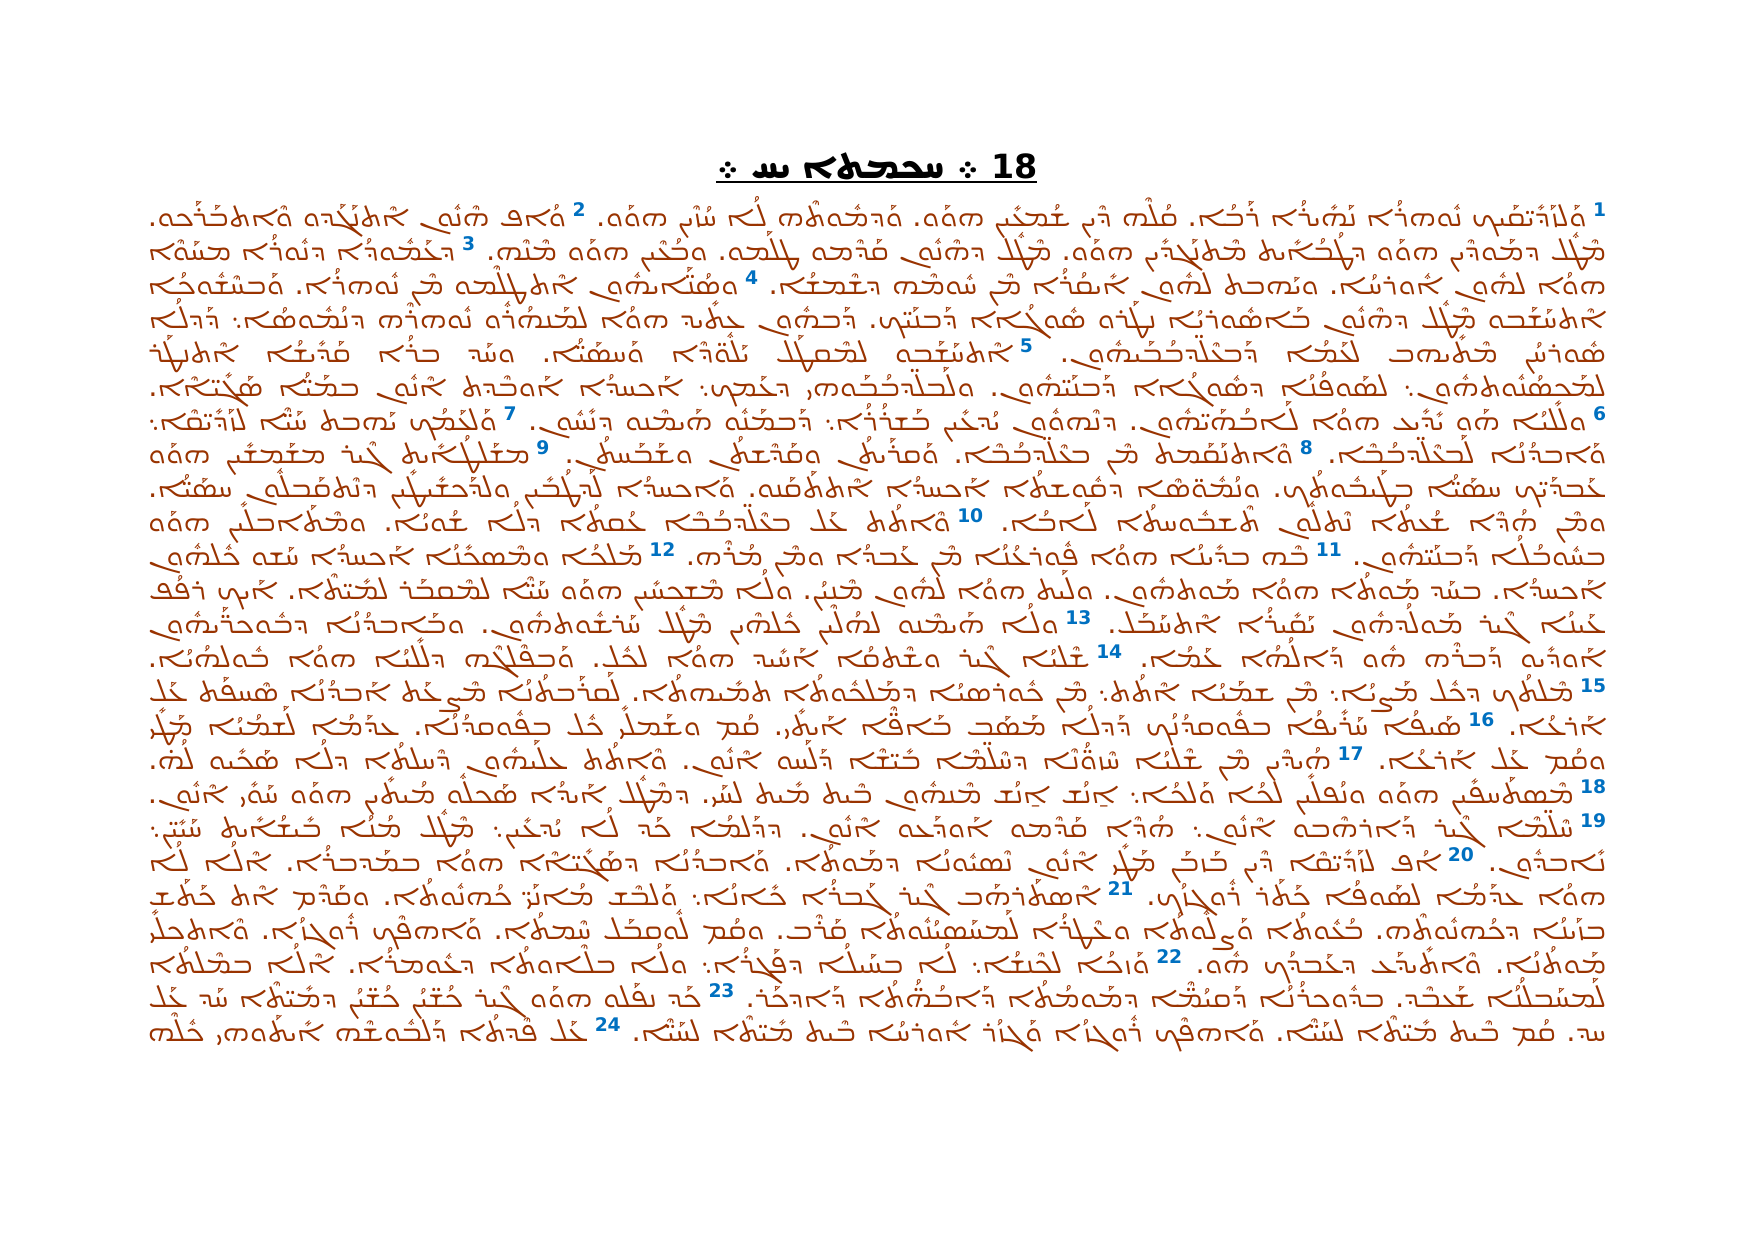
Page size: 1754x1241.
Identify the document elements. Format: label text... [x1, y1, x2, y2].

text 1 ܘܰܠܙܰܕܺܝ̈ܩܰܝܟ ܢܽܘܗܪܳܐ ܢܰܗܺܝܪܳܐ ܪܰܒܳܐ. ܩܳܠܶܗ ܕܶܝܢ ܫܳܡܥܺܝܢ ܗܘܰܘ. ܘܰܕܡܽܘܬܶܗ ܠܳܐ ܚܳܙܶܝܢ ܗܘܰܘ. 2 ܘܳܐܦ ܗܶܢܽܘܢ ܐܶܬܢܰܓܰܕܘ ܘܶܐܬܒܰܪܰܟܘ. ܡܶܛܽܠ ܕܡܰܘܕܶܝܢ ܗܘܰܘ ܕܛܳܒܳܐܺܝܬ ܡܶܬܢܰܓܕܺܝܢ ܗܘܰܘ. ܡܶܛܽܠ ܕܗܶܢܽܘܢ ܩܰܕܶܡܘ ܛܠܰܡܘ. ܘܒܳܥܶܝܢ ܗܘܰܘ ܡܶܢܶܗ. 3 ܕܥܰܡܽܘܕܳܐ ܕܢܽܘܪܳܐ ܡܚܰܘܶܐ ܗܘܳܐ ܠܗܽܘܢ ܐܽܘܪܚܳܐ. ܘܝܰܗܒܬ ܠܗܽܘܢ ܐܺܝܩܳܪܳܐ ܡܶܢ ܚܽܘܡܶܗ ܕܫܶܡܫܳܐ. 4 ܘܣܳܢ̈ܰܐܝܗܽܘܢ ܐܶܬܛܠܶܡܘ ܡܶܢ ܢܽܘܗܪܳܐ. ܘܰܒܚܶܫܽܘܟܳܐ ܐܶܬܚܰܫܰܒܘ ܡܶܛܽܠ ܕܗܶܢܽܘܢ ܒܰܐܣܽܘܪܝܳܐ ܢܛܰܪܘ ܣܽܘܓܳܐܐ ܕܰܒܢܰܝ̈ܟ. ܕܰܒܗܽܘܢ ܥܬܺܝܕ ܗܘܳܐ ܠܡܰܢܗܳܪܽܘ ܢܽܘܗܪܶܗ ܕܢܳܡܽܘܣܳܐ܆ ܕܰܕܠܳܐ ܣܽܘܪܚܳܢ ܡܶܬܺܝܗܒ ܠܥܰܡܳܐ ܕܰܒܥܶܠ̈ܕܒܳܒܰܝܗܽܘܢ. 5 ܐܶܬܚܰܫܰܒܘ ܠܡܶܩܛܰܠ ܝܰܠܽܘ̈ܕܶܐ ܘܰܚܣܰܝ̈ܳܐ. ܘܚܰܕ ܒܪܳܐ ܩܰܕܺܝܫܳܐ ܐܶܬܢܛܰܪ ܠܡܰܟܣܳܢܽܘܬܗܽܘܢ܆ ܠܣܰܘܦܳܢܳܐ ܕܣܽܘܓܳܐܐ ܕܰܒܢܰܝ̈ܗܽܘܢ. ܘܠܰܒܠ̈ܕܒܳܒܰܘܗܝ ܕܥܰܡܟ܆ ܐܰܟܚܕܳܐ ܐܰܘܒܶܕܬ ܐܶܢܽܘܢ ܒܡܰܝ̈ܳܐ ܣܰܓܺܝ̈ܐܶܐ. 6 ܘܠܺܠܝܳܐ ܗܰܘ ܝܺܕܺܝܥ ܗܘܳܐ ܠܰܐܒܳܗܰܝ̈ܗܽܘܢ. ܕܢܶܗܘܽܘܢ ܝܳܕܥܺܝܢ ܒܰܫܪܳܪܳܐ܆ ܕܰܒܡܰܢܽܘ ܗܰܝܡܶܢܘ ܕܢܺܚܽܘܢ. 7 ܘܰܠܥܰܡܳܟ ܝܰܗܒܬ ܚܰܝ̈ܶܐ ܠܙܰܕܺܝ̈ܩܶܐ܆ ܘܰܐܒܕܳܢܳܐ ܠܰܒܥܶܠ̈ܕܒܳܒܶܐ. 8 ܘܶܐܬܢܰܩܰܡܬ ܡܶܢ ܒܥܶܠ̈ܕܒܳܒܶܐ. ܘܰܩܪܰܝܬܳܢ ܘܩܰܕܶܫܬܳܢ ܘܫܰܒܰܚܬܳܢ. 9 ܡܫܰܠܛܳܐܺܝܬ ܓܶܝܪ ܡܫܰܡܫܺܝܢ ܗܘܰܘ ܥܰܒܕܰܝ̈ܟ ܚܣܰܝ̈ܳܐ ܒܛܰܝܒܽܘܬܳܟ. ܘܢܳܡܽܘ̈ܣܶܐ ܕܩܽܘܫܬܳܐ ܐܰܟܚܕܳܐ ܐܶܬܬܰܩܰܢܘ. ܘܰܐܟܚܕܳܐ ܠܰܕܛܳܒܺܝܢ ܘܠܕܰܟܫܺܝܛܺܝܢ ܕܢܶܬܩܰܒܠܽܘܢ ܚܣܰܝ̈ܳܐ. ܘܡܶܢ ܗܳܕܶܐ ܫܳܥܬܳܐ ܢܶܬܠܽܘܢ ܬܶܫܒܽܘܚܬܳܐ ܠܰܐܒܳܐ. 10 ܘܶܐܬܳܬ ܥܰܠ ܒܥܶܠ̈ܕܒܳܒܶܐ ܥܳܩܬܳܐ ܕܠܳܐ ܫܳܘܝܳܐ. ܘܡܶܬܰܐܒܠܺܝܢ ܗܘܰܘ ܒܚܽܘܒܳܠܳܐ ܕܰܒܢܰܝ̈ܗܽܘܢ. 11 ܒܶܗ ܒܕܺܝܢܳܐ ܗܘܳܐ ܦܽܘܪܥܳܢܳܐ ܡܶܢ ܥܰܒܕܳܐ ܘܡܶܢ ܡܳܪܶܗ. 12 ܡܰܠܟܳܐ ܘܡܶܣܟܺܢܳܐ ܐܰܟܚܕܳܐ ܚܰܫܘ ܟܽܠܗܽܘܢ ܐܰܟܚܕܳܐ. ܒܚܰܕ ܡܰܘܬܳܐ ܗܘܳܐ ܡܰܘܬܗܽܘܢ. ܘܠܰܝܬ ܗܘܳܐ ܠܗܽܘܢ ܡܶܢܝܳܢ. ܘܠܳܐ ܡܶܫܟܚܺܝܢ ܗܘܰܘ ܚܰܝ̈ܶܐ ܠܡܶܩܒܰܪ ܠܡܺܝ̈ܬܶܐ. ܐܰܝܟ ܪܦܳܦ ܥܰܝܢܳܐ ܓܶܝܪ ܡܰܘܠܳܕܗܽܘܢ ܝܰܩܺܝܪܳܐ ܐܶܬܚܰܒܰܠ. 13 ܘܠܳܐ ܗܰܝܡܶܢܘ ܠܗܳܠܶܝܢ ܟܽܠܗܶܝܢ ܡܶܛܽܠ ܚܰܪܫܽܘܬܗܽܘܢ. ܘܒܰܐܒܕܳܢܳܐ ܕܒܽܘܟܖ̈ܰܝܗܽܘܢ ܐܰܘܕܺܝܘ ܕܰܒܪܶܗ ܗܽܘ ܕܰܐܠܳܗܳܐ ܥܰܡܳܐ. 14 ܫܶܠܝܳܐ ܓܶܝܪ ܘܫܶܬܩܳܐ ܐܰܚܺܝܕ ܗܘܳܐ ܠܟܽܠ. ܘܰܒܦܶܠܓܶܗ ܕܠܺܠܝܳܐ ܗܘܳܐ ܒܽܘܠܗܳܝܳܐ. 15 ܡܶܠܬܳܟ ܕܟܽܠ ܡܰܨܝܳܐ܆ ܡܶܢ ܫܡܰܝܳܐ ܐܶܬܳܬ܆ ܡܶܢ ܟܽܘܪܣܝܳܐ ܕܡܰܠܟܽܘܬܳܐ ܬܡܺܝܗܬܳܐ. ܠܰܩܪܰܒܬܳܢܳܐ ܡܶܨܥܰܬ ܐܰܒܕܳܢܳܐ ܣܶܚܦܰܬ ܥܰܠ ܐܰܪܥܳܐ. 16 ܣܰܝܦܳܐ ܚܰܪܺܝܦܳܐ ܒܦܽܘܩܕܳܢܳܟ ܕܰܕܠܳܐ ܡܰܣܰܒ ܒܰܐܦ̈ܶܐ ܐܰܝܬܺܝ. ܩܳܡ ܘܫܰܡܠܺܝ ܟܽܠ ܒܦܽܘܩܕܳܢܳܐ. ܥܕܰܡܳܐ ܠܰܫܡܳܝܳܐ ܡܰܛܺܝ ܘܩܳܡ ܥܰܠ ܐܰܪܥܳܐ. 17 ܗܳܝܕܶܝܢ ܡܶܢ ܫܶܠܝܳܐ ܚܶܙܘ̈ܳܢܶܐ ܕܚܶܠ̈ܡܶܐ ܒܺܝ̈ܫܶܐ ܕܰܠܰܚܘ ܐܶܢܽܘܢ. ܘܶܐܬܳܬ ܥܠܰܝܗܽܘܢ ܕܶܚܠܬܳܐ ܕܠܳܐ ܣܰܟܺܝܘ ܠܳܗ̇. 18 ܡܶܣܬܰܚܦܺܝܢ ܗܘܰܘ ܘܢܳܦܠܺܝܢ ܠܟܳܐ ܘܰܠܟܳܐ܆ ܐ̱ܢܳܫ ܐ̱ܢܳܫ ܡܶܢܗܽܘܢ ܒܶܝܬ ܡܺܝܬ ܠܚܰܝ. ܕܡܶܛܽܠ ܐܰܝܕܳܐ ܣܰܟܠܽܘ ܡܳܝܬܺܝܢ ܗܘܰܘ ܚܰܘܺܝ ܐܶܢܽܘܢ. 19 ܚܶܠ̈ܡܶܐ ܓܶܝܪ ܕܰܐܪܗܶܒܘ ܐܶܢܽܘܢ܆ ܗܳܕܶܐ ܩܰܕܶܡܘ ܐܰܘܕܰܥܘ ܐܶܢܽܘܢ. ܕܕܰܠܡܳܐ ܟܰܕ ܠܳܐ ܝܳܕܥܺܝܢ܆ ܡܶܛܽܠ ܡܳܢܳܐ ܒܺܝܫܳܐܺܝܬ ܚܰܝܺܝ̈ܢ܆ ܢܺܐܒܕܽܘܢ. 20 ܐܳܦ ܠܙܰܕܺܝ̈ܩܶܐ ܕܶܝܢ ܒܰܙܒܰܢ ܡܰܛܺܝ ܐܶܢܽܘܢ ܢܶܣܝܽܘܢܳܐ ܕܡܰܘܬܳܐ. ܘܰܐܒܕܳܢܳܐ ܕܣܰܓܺܝ̈ܐܶܐ ܗܘܳܐ ܒܡܰܕܒܪܳܐ. ܐܶܠܳܐ ܠܳܐ ܗܘܳܐ ܥܕܰܡܳܐ ܠܣܰܘܦܳܐ ܟܰܬܰܪ ܪܽܘܓܙܳܟ. 21 ܐܶܣܬܰܪܗܰܒ ܓܶܝܪ ܓܰܒܪܳܐ ܟܺܐܢܳܐ܆ ܘܰܠܒܶܫ ܡܳܐܢܰܝ̈ ܟܳܗܢܽܘܬܳܐ. ܘܩܰܕܶܡ ܐܶܬ ܟܰܬܰܫ ܒܙܰܝܢܳܐ ܕܟܳܗܢܽܘܬܶܗ. ܒܳܥܽܘܬܳܐ ܘܰܨܠܽܘܬܳܐ ܘܥܶܛܪܳܐ ܠܰܡܚܰܣܝܳܢܽܘܬܳܐ ܩܰܪܶܒ. ܘܩܳܡ ܠܽܘܩܒܰܠ ܚܶܡܬܳܐ. ܘܰܐܗܦܶܟ ܪܽܘܓܙܳܐ. ܘܶܐܬܟܠܺܝ ܡܰܘܬܳܢܳܐ. ܘܶܐܬܺܝܕܰܥ ܕܥܰܒܕܳܟ ܗܽܘ. 22 ܘܰܙܟܳܐ ܠܟܶܢܫܳܐ܆ ܠܳܐ ܒܚܰܝܠܳܐ ܕܦܰܓܪܳܐ܆ ܘܠܳܐ ܒܠܶܐܘܬܳܐ ܕܥܽܘܡܪܳܐ. ܐܶܠܳܐ ܒܡܶܠܬܳܐ ܠܰܡܚܰܒܠܳܢܳܐ ܫܰܥܒܶܕ. ܒܕܽܘܟܪܳܢܳܐ ܕܰܩܝܳܡ̈ܶܐ ܕܡܰܘܡܳܬܳܐ ܕܰܐܒܳܗ̈ܳܬܳܐ ܕܰܐܕܟܰܪ. 23 ܟܰܕ ܢܦܰܠܘ ܗܘܰܘ ܓܶܝܪ ܟܳܫ̈ܝܳܢ ܟܳܫ̈ܝܳܢ ܕܡܺܝ̈ܬܶܐ ܚܰܕ ܥܰܠ ܚܕ. ܩܳܡ ܒܶܝܬ ܡܺܝ̈ܬܶܐ ܠܚܰܝ̈ܶܐ. ܘܰܐܗܦܶܟ ܪܽܘܓܙܳܐ ܘܰܓܙܳܪ ܐܽܘܪܚܳܐ ܒܶܝܬ ܡܺܝ̈ܬܶܐ ܠܚܰܝ̈ܶܐ. 24 ܥܰܠ ܦܶܕܬܳܐ ܕܰܠܒܽܘܫܶܗ ܐܺܝܬܰܘܗܝ ܟܽܠܶܗ ܥܰܡܳܐ. ܘܰܐܝܩܳܪܳܐ ܕܰܐܒܳܗ̈ܳܬܳܐ ܓܠܺܝܦ ܥܰܠ ܐܰܪܒܥܳܐ ܣܶܕܪ̈ܺܝܢ ܕܟܺܐܦ̈ܶܐ ܕܥܰܠ ܟܰܬܦ̈ܳܬܶܗ. ܘܰܟܠܺܝܠܳܐ ܕܪܰܒܽܘܬܶܗ ܥܰܠ ܪܺܝܫܶܗ. 25 ܠܗܳܠܶܝܢ ܐܶܫܬܡܰܥ ܡܚܰܒܠܳܢܳܐ. ܗܶܢܽܘܢ ܕܶܝܢ ܕܚܶܠܘ. ܣܳܦܶܩ ܗܘܳܐ ܓܶܝܪ ܒܰܠܚܽܘܕ ܢܶܣܝܽܘܢܳܐ ܕܪܽܘܓܙܳܐ. [148, 199, 1606, 1048]
text 18 ܀ ܚܟܡܬܐ ܝܚ ܀ [148, 148, 1606, 187]
